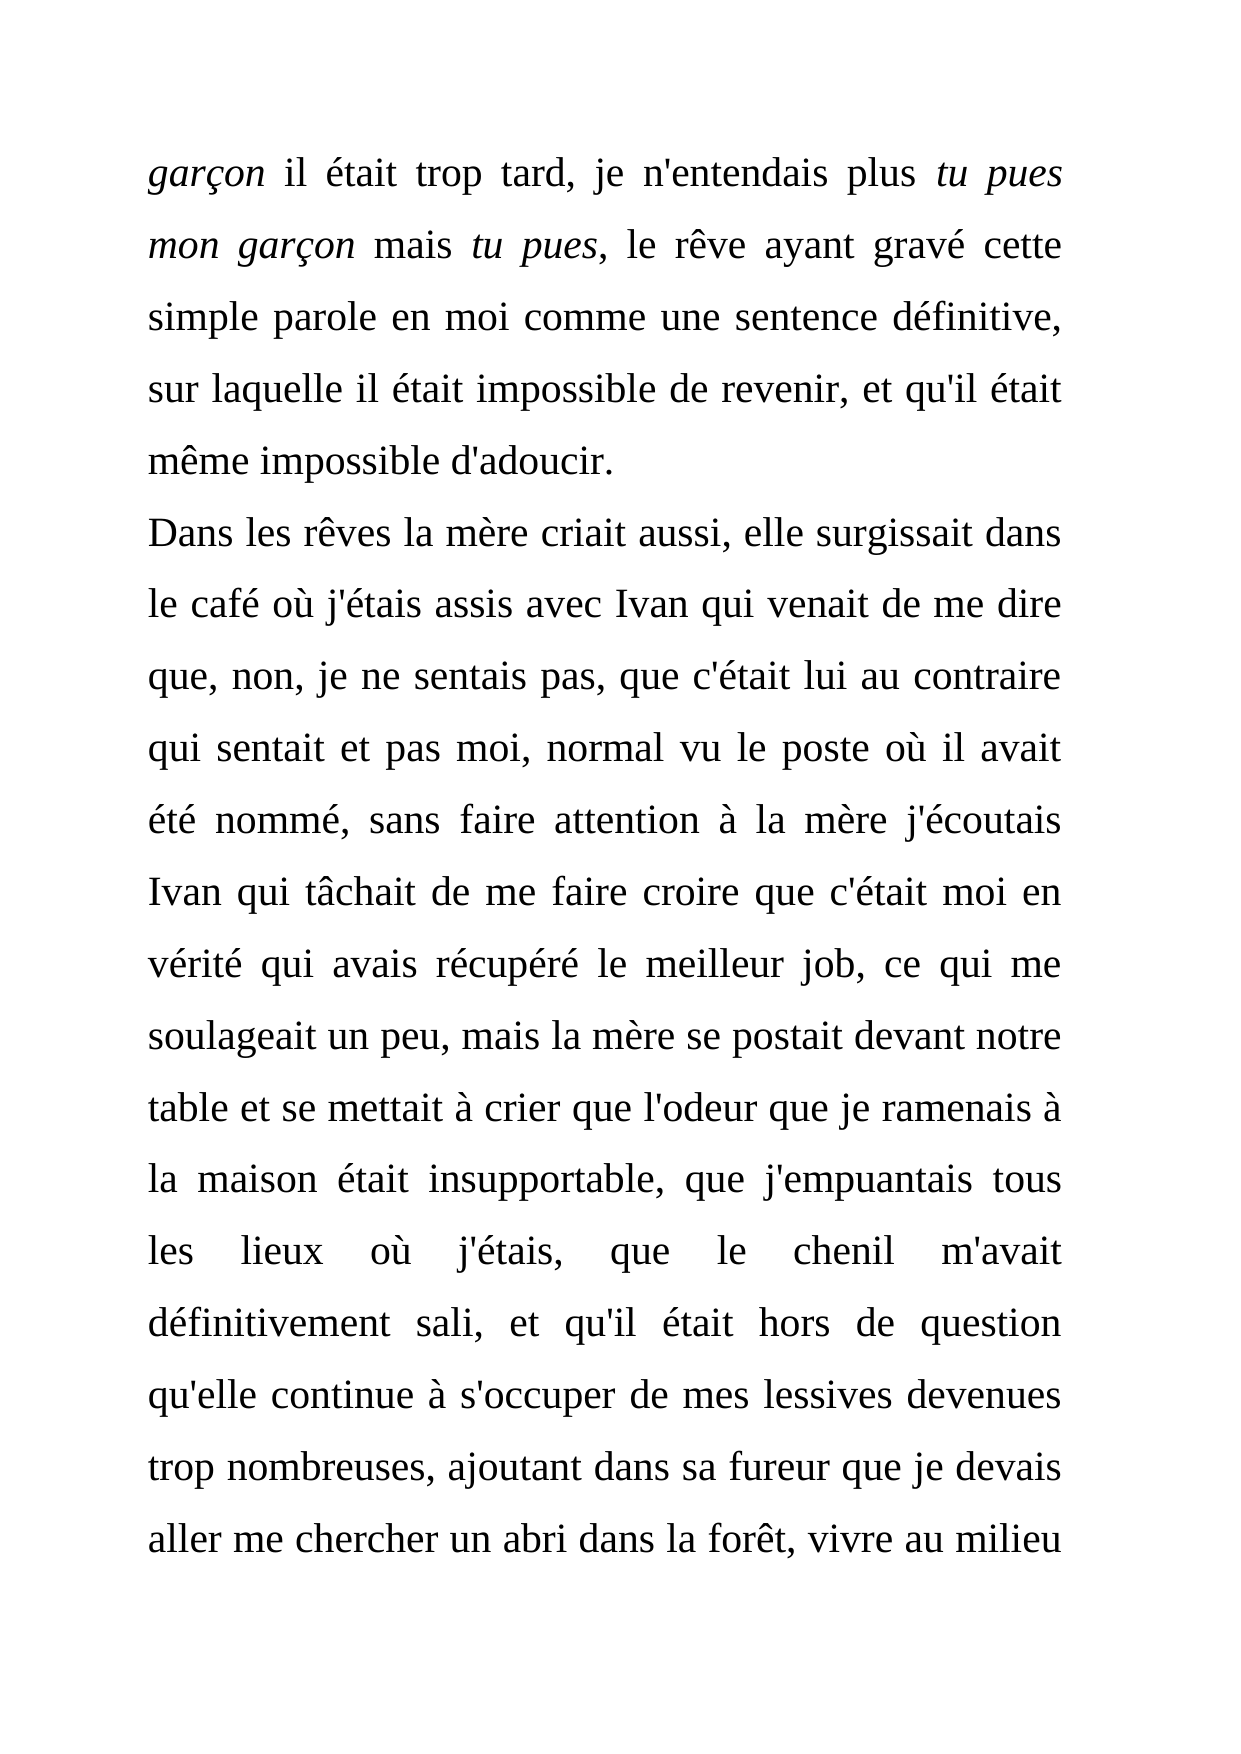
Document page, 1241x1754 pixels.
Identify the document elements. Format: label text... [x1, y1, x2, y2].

text Dans les rêves la mère criait aussi, elle surgissait dans le café où j'étais assis avec Ivan qui venait de me dire que, non, je ne sentais pas, que c'était lui au contraire qui sentait et pas moi, normal vu le poste où il avait été nommé, sans faire attention à la mère j'écoutais Ivan qui tâchait de me faire croire que c'était moi en vérité qui avais récupéré le meilleur job, ce qui me soulageait un peu, mais la mère se postait devant notre table et se mettait à crier que l'odeur que je ramenais à la maison était insupportable, que j'empuantais tous les lieux où j'étais, que le chenil m'avait définitivement sali, et qu'il était hors de question qu'elle continue à s'occuper de mes lessives devenues trop nombreuses, ajoutant dans sa fureur que je devais aller me chercher un abri dans la forêt, vivre au milieu [148, 507, 1063, 1561]
text garçon il était trop tard, je n'entendais plus tu pues mon garçon mais tu pues, le rêve ayant gravé cette simple parole en moi comme une sentence définitive, sur laquelle il était impossible de revenir, et qu'il était même impossible d'adoucir. [148, 148, 1063, 483]
